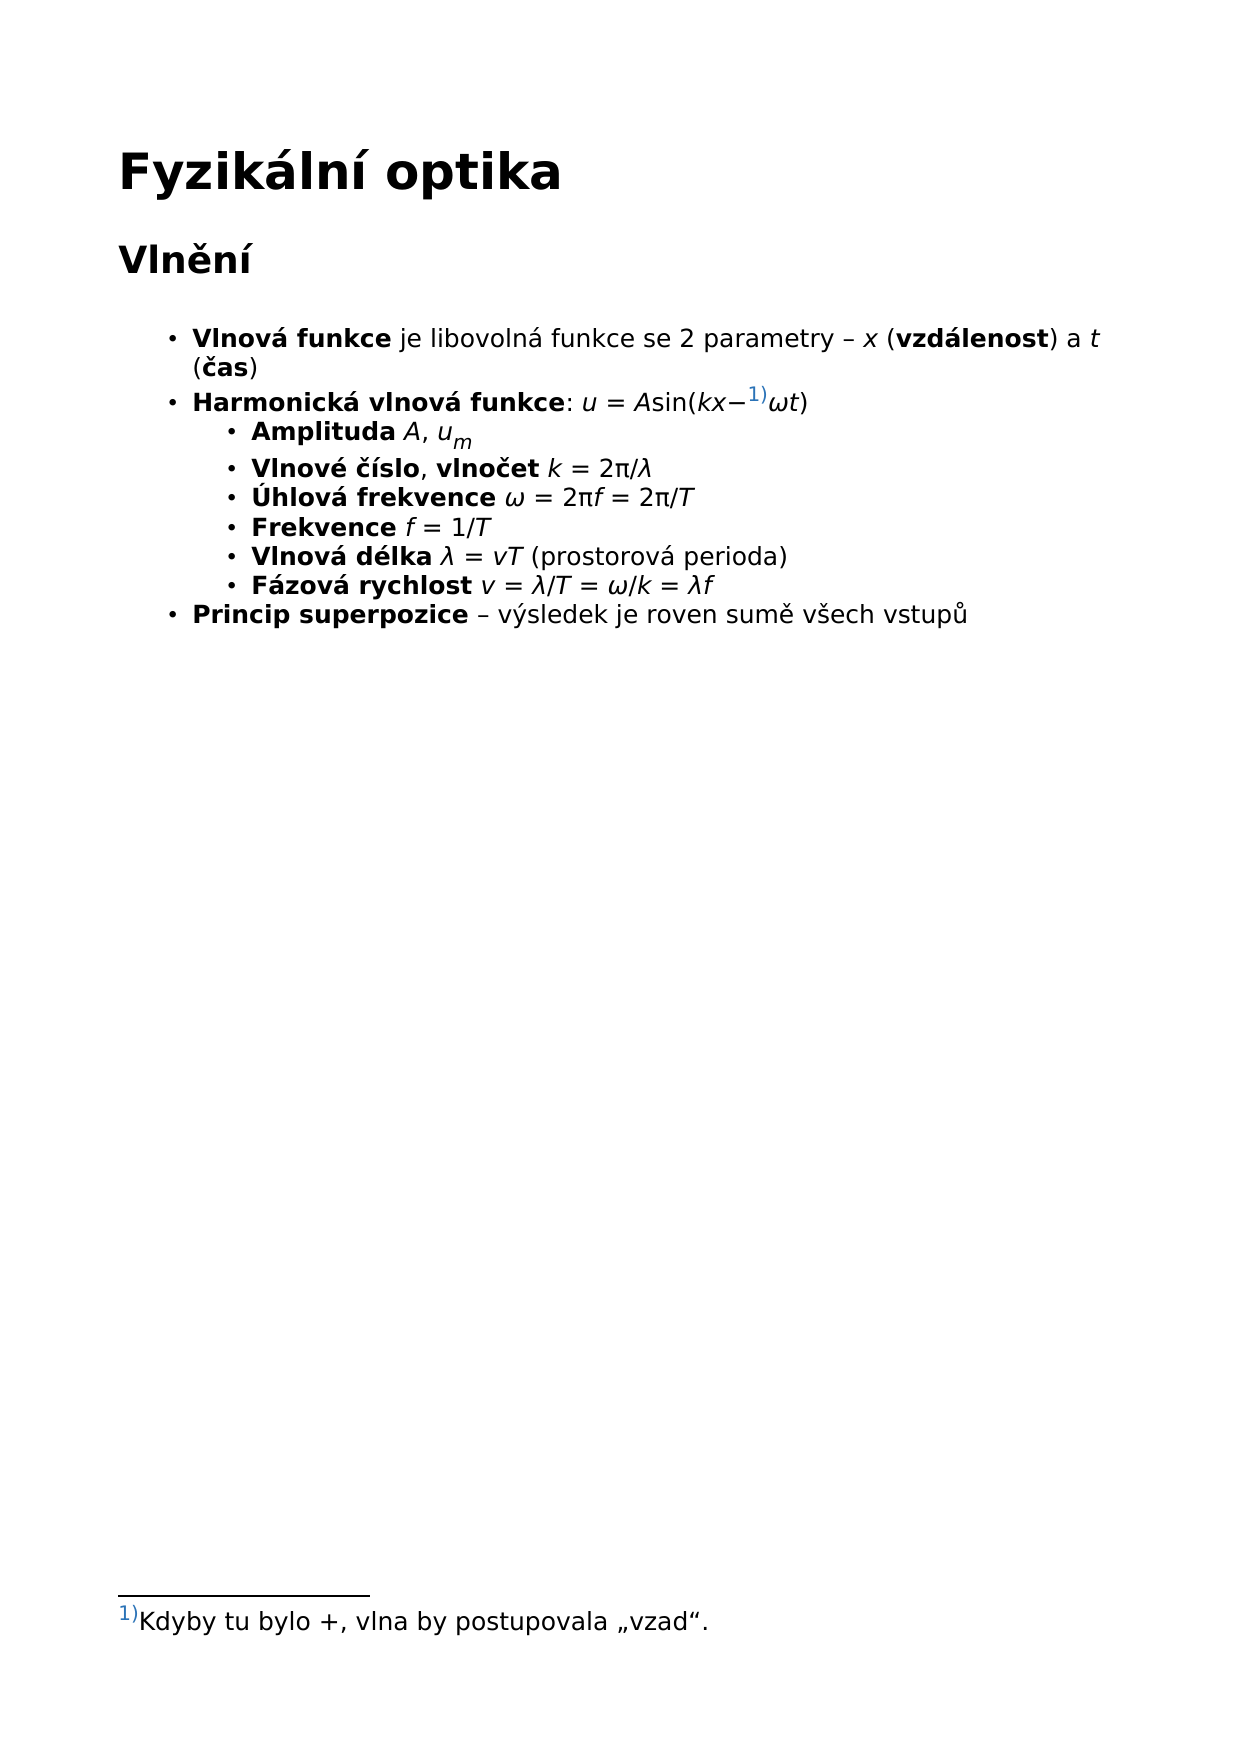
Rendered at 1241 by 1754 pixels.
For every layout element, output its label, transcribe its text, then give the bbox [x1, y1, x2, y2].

list Vlnové číslo, vlnočet k = 2π/λ [236, 454, 1122, 484]
list Amplituda A, um [236, 417, 1122, 454]
list Vlnová funkce je libovolná funkce se 2 parametry – x (vzdálenost) a t (čas) [177, 324, 1122, 383]
subtitle Vlnění [118, 239, 1122, 282]
list Frekvence f = 1/T [236, 513, 1122, 542]
list Princip superpozice – výsledek je roven sumě všech vstupů [177, 600, 1122, 629]
list Kdyby tu bylo +, vlna by postupovala „vzad“. [118, 1602, 1122, 1636]
subtitle Fyzikální optika [118, 143, 1122, 201]
list Harmonická vlnová funkce: u = Asin(kx−ωt) [177, 383, 1122, 417]
list Vlnová délka λ = vT (prostorová perioda) [236, 542, 1122, 571]
list Fázová rychlost v = λ/T = ω/k = λf [236, 571, 1122, 600]
list Úhlová frekvence ω = 2πf = 2π/T [236, 484, 1122, 513]
